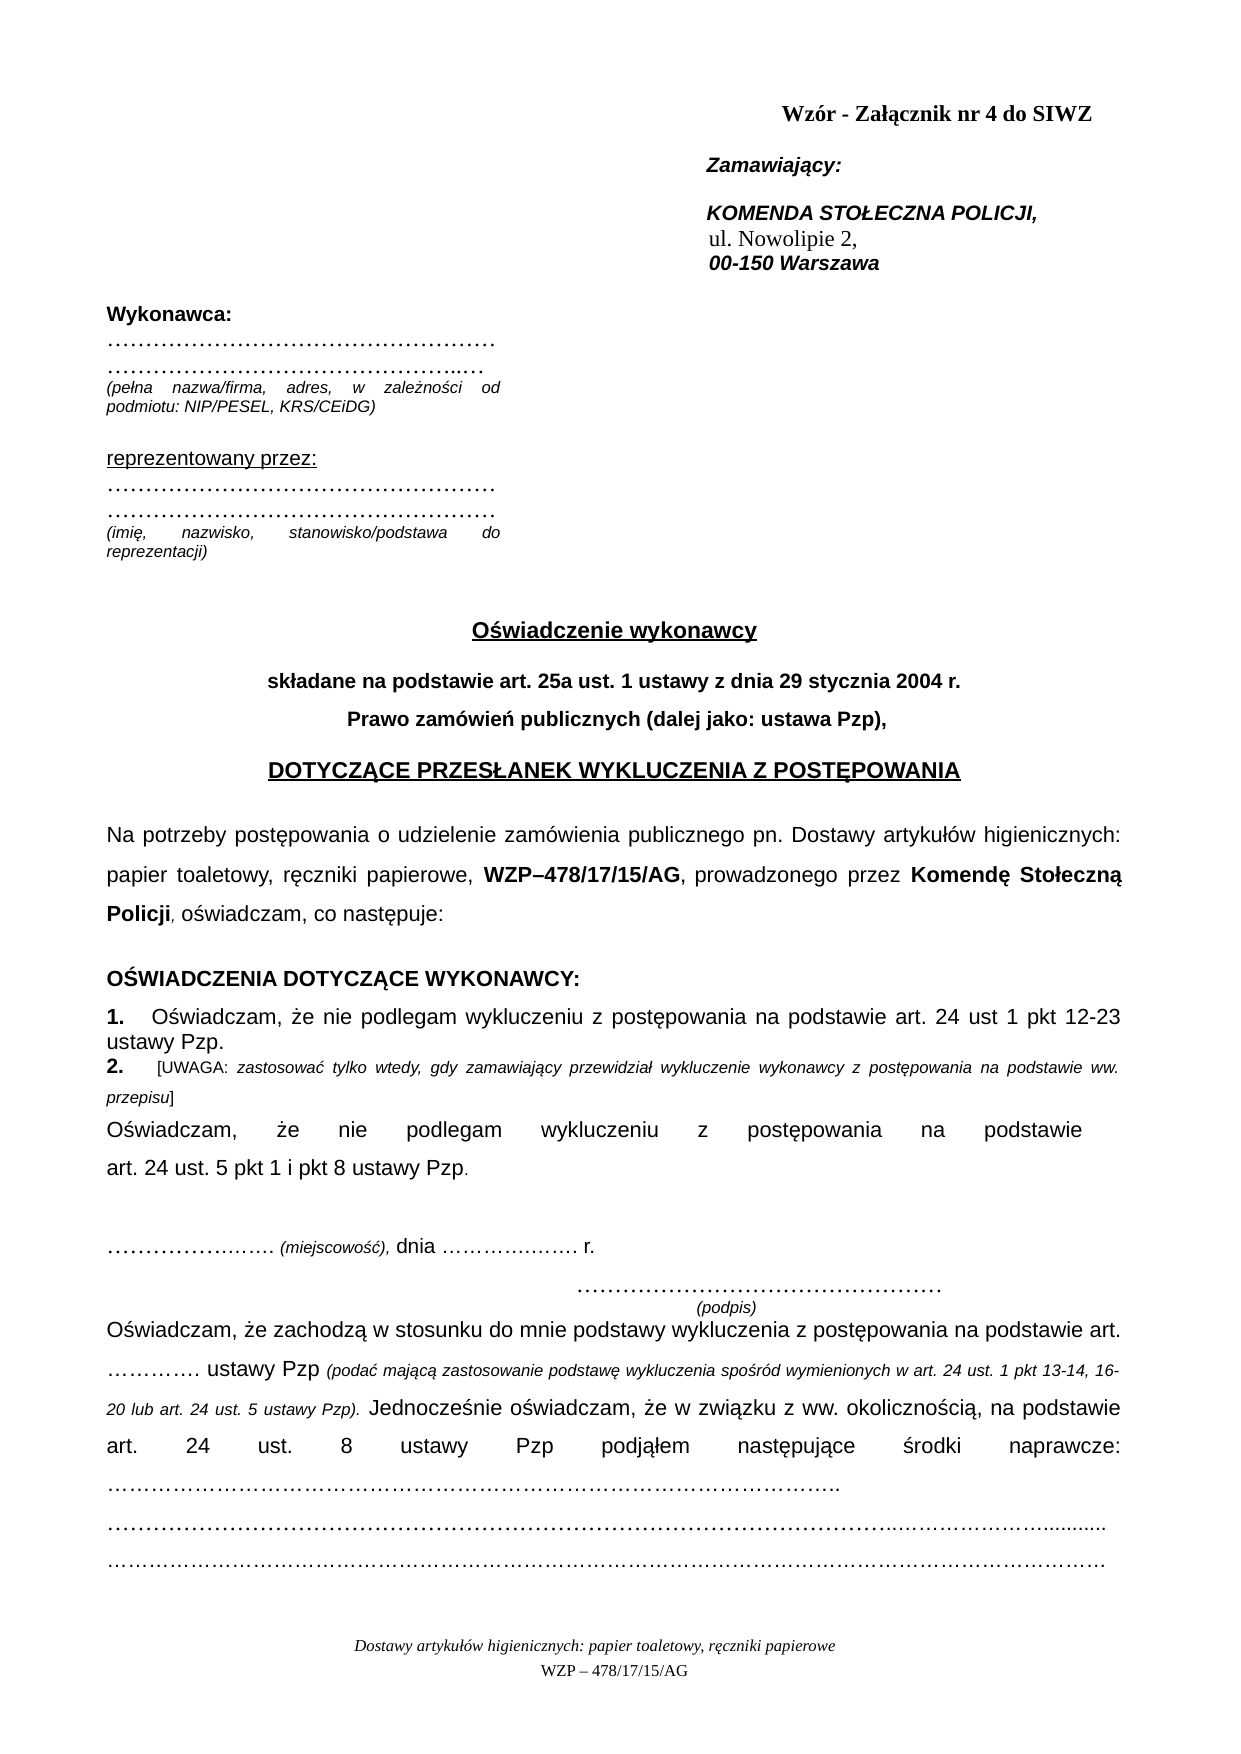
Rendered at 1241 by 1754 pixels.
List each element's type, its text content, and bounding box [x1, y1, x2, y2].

text OŚWIADCZENIA DOTYCZĄCE WYKONAWCY: [106, 966, 1122, 991]
text (pełna nazwa/firma, adres, w zależności od podmiotu: NIP/PESEL, KRS/CEiDG) [106, 378, 502, 416]
text (podpis) [696, 1297, 1122, 1317]
text ul. Nowolipie 2, [709, 225, 1122, 251]
text DOTYCZĄCE PRZESŁANEK WYKLUCZENIA Z POSTĘPOWANIA [106, 757, 1122, 783]
text ……………………………………………………………………………………..… [106, 325, 502, 378]
text KOMENDA STOŁECZNA POLICJI, [106, 201, 1122, 225]
text ………………………………………………………………………………………… [106, 470, 502, 522]
text składane na podstawie art. 25a ust. 1 ustawy z dnia 29 stycznia 2004 r. [106, 669, 1122, 693]
text ………………………………………… [106, 1271, 1122, 1297]
text …………………………………………………………………………………………..…………………...........……………………………………………………………………………………………………………………………… [106, 1509, 1122, 1571]
text Wykonawca: [106, 301, 1122, 325]
text Oświadczam, że nie podlegam wykluczeniu z postępowania na podstawie art. 24 ust. 5 pkt 1 i pkt 8 ustawy Pzp. [106, 1117, 1122, 1179]
text …………….……. (miejscowość), dnia ………….……. r. [106, 1232, 1122, 1258]
text (imię, nazwisko, stanowisko/podstawa do reprezentacji) [106, 522, 502, 561]
text 2. [UWAGA: zastosować tylko wtedy, gdy zamawiający przewidział wykluczenie wykonawcy z postępowania na podstawie ww. przepisu] [106, 1054, 1122, 1107]
text 00-150 Warszawa [709, 251, 1122, 275]
text Prawo zamówień publicznych (dalej jako: ustawa Pzp), [106, 704, 1122, 731]
text Oświadczam, że zachodzą w stosunku do mnie podstawy wykluczenia z postępowania na podstawie art. …………. ustawy Pzp (podać mającą zastosowanie podstawę wykluczenia spośród wymienionych w art. 24 ust. 1 pkt 13-14, 16-20 lub art. 24 ust. 5 ustawy Pzp). Jednocześnie oświadczam, że w związku z ww. okolicznością, na podstawie art. 24 ust. 8 ustawy Pzp podjąłem następujące środki naprawcze: ……………………………………………………………………………………….. [106, 1317, 1122, 1496]
text Wzór - Załącznik nr 4 do SIWZ [781, 100, 1122, 126]
text Zamawiający: [106, 153, 1122, 177]
text reprezentowany przez: [106, 446, 1122, 470]
text 1. Oświadczam, że nie podlegam wykluczeniu z postępowania na podstawie art. 24 ust 1 pkt 12-23 ustawy Pzp. [106, 1004, 1122, 1054]
text Oświadczenie wykonawcy [106, 617, 1122, 643]
text Na potrzeby postępowania o udzielenie zamówienia publicznego pn. Dostawy artykułów higienicznych: papier toaletowy, ręczniki papierowe, WZP–478/17/15/AG, prowadzonego przez Komendę Stołeczną Policji, oświadczam, co następuje: [106, 822, 1122, 927]
